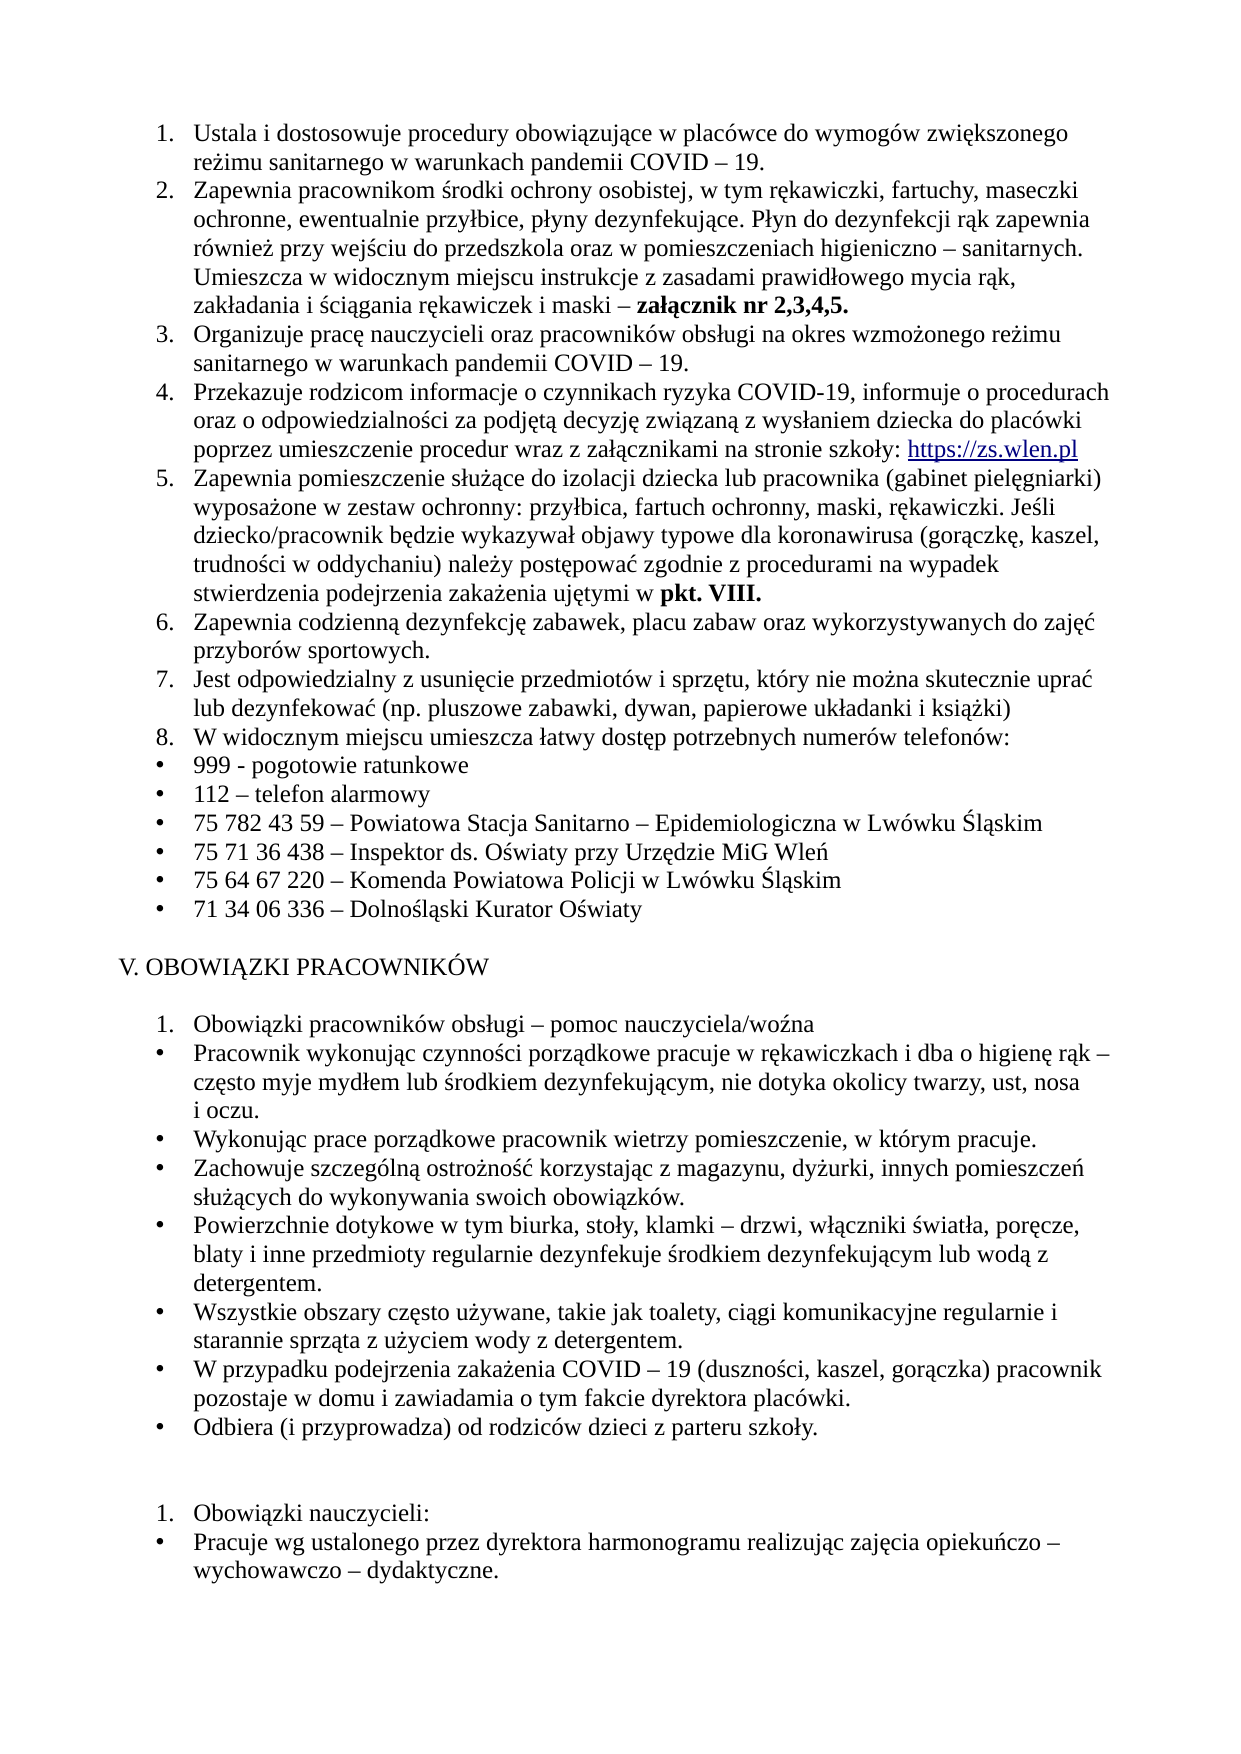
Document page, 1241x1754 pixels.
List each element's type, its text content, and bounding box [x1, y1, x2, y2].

list i oczu. [156, 1096, 1122, 1124]
list Odbiera (i przyprowadza) od rodziców dzieci z parteru szkoły. [156, 1412, 1122, 1441]
list 112 – telefon alarmowy [156, 779, 1122, 808]
list Przekazuje rodzicom informacje o czynnikach ryzyka COVID-19, informuje o procedurach oraz o odpowiedzialności za podjętą decyzję związaną z wysłaniem dziecka do placówki poprzez umieszczenie procedur wraz z załącznikami na stronie szkoły: https://zs.wlen.pl [156, 377, 1122, 463]
list Pracuje wg ustalonego przez dyrektora harmonogramu realizując zajęcia opiekuńczo – wychowawczo – dydaktyczne. [156, 1527, 1122, 1584]
list Organizuje pracę nauczycieli oraz pracowników obsługi na okres wzmożonego reżimu sanitarnego w warunkach pandemii COVID – 19. [156, 319, 1122, 377]
list Zapewnia pracownikom środki ochrony osobistej, w tym rękawiczki, fartuchy, maseczki ochronne, ewentualnie przyłbice, płyny dezynfekujące. Płyn do dezynfekcji rąk zapewnia również przy wejściu do przedszkola oraz w pomieszczeniach higieniczno – sanitarnych. [156, 176, 1122, 262]
list Wszystkie obszary często używane, takie jak toalety, ciągi komunikacyjne regularnie i starannie sprząta z użyciem wody z detergentem. [156, 1297, 1122, 1354]
list Powierzchnie dotykowe w tym biurka, stoły, klamki – drzwi, włączniki światła, poręcze, blaty i inne przedmioty regularnie dezynfekuje środkiem dezynfekującym lub wodą z detergentem. [156, 1211, 1122, 1297]
list Wykonując prace porządkowe pracownik wietrzy pomieszczenie, w którym pracuje. [156, 1124, 1122, 1153]
list Zachowuje szczególną ostrożność korzystając z magazynu, dyżurki, innych pomieszczeń służących do wykonywania swoich obowiązków. [156, 1153, 1122, 1211]
list W widocznym miejscu umieszcza łatwy dostęp potrzebnych numerów telefonów: [156, 722, 1122, 751]
list Zapewnia pomieszczenie służące do izolacji dziecka lub pracownika (gabinet pielęgniarki) wyposażone w zestaw ochronny: przyłbica, fartuch ochronny, maski, rękawiczki. Jeśli dziecko/pracownik będzie wykazywał objawy typowe dla koronawirusa (gorączkę, kaszel, trudności w oddychaniu) należy postępować zgodnie z procedurami na wypadek stwierdzenia podejrzenia zakażenia ujętymi w pkt. VIII. [156, 463, 1122, 607]
list W przypadku podejrzenia zakażenia COVID – 19 (duszności, kaszel, gorączka) pracownik pozostaje w domu i zawiadamia o tym fakcie dyrektora placówki. [156, 1354, 1122, 1412]
list 71 34 06 336 – Dolnośląski Kurator Oświaty [156, 894, 1122, 923]
list Ustala i dostosowuje procedury obowiązujące w placówce do wymogów zwiększonego reżimu sanitarnego w warunkach pandemii COVID – 19. [156, 118, 1122, 176]
list Obowiązki pracowników obsługi – pomoc nauczyciela/woźna [156, 1009, 1122, 1038]
list 75 71 36 438 – Inspektor ds. Oświaty przy Urzędzie MiG Wleń [156, 837, 1122, 866]
list Jest odpowiedzialny z usunięcie przedmiotów i sprzętu, który nie można skutecznie uprać lub dezynfekować (np. pluszowe zabawki, dywan, papierowe układanki i książki) [156, 664, 1122, 722]
list Pracownik wykonując czynności porządkowe pracuje w rękawiczkach i dba o higienę rąk – często myje mydłem lub środkiem dezynfekującym, nie dotyka okolicy twarzy, ust, nosa [156, 1038, 1122, 1096]
list Zapewnia codzienną dezynfekcję zabawek, placu zabaw oraz wykorzystywanych do zajęć przyborów sportowych. [156, 607, 1122, 664]
list 999 - pogotowie ratunkowe [156, 751, 1122, 779]
list 75 782 43 59 – Powiatowa Stacja Sanitarno – Epidemiologiczna w Lwówku Śląskim [156, 808, 1122, 837]
text V. OBOWIĄZKI PRACOWNIKÓW [118, 952, 1122, 981]
list Obowiązki nauczycieli: [156, 1498, 1122, 1527]
list Umieszcza w widocznym miejscu instrukcje z zasadami prawidłowego mycia rąk, zakładania i ściągania rękawiczek i maski – załącznik nr 2,3,4,5. [156, 262, 1122, 319]
list 75 64 67 220 – Komenda Powiatowa Policji w Lwówku Śląskim [156, 866, 1122, 894]
